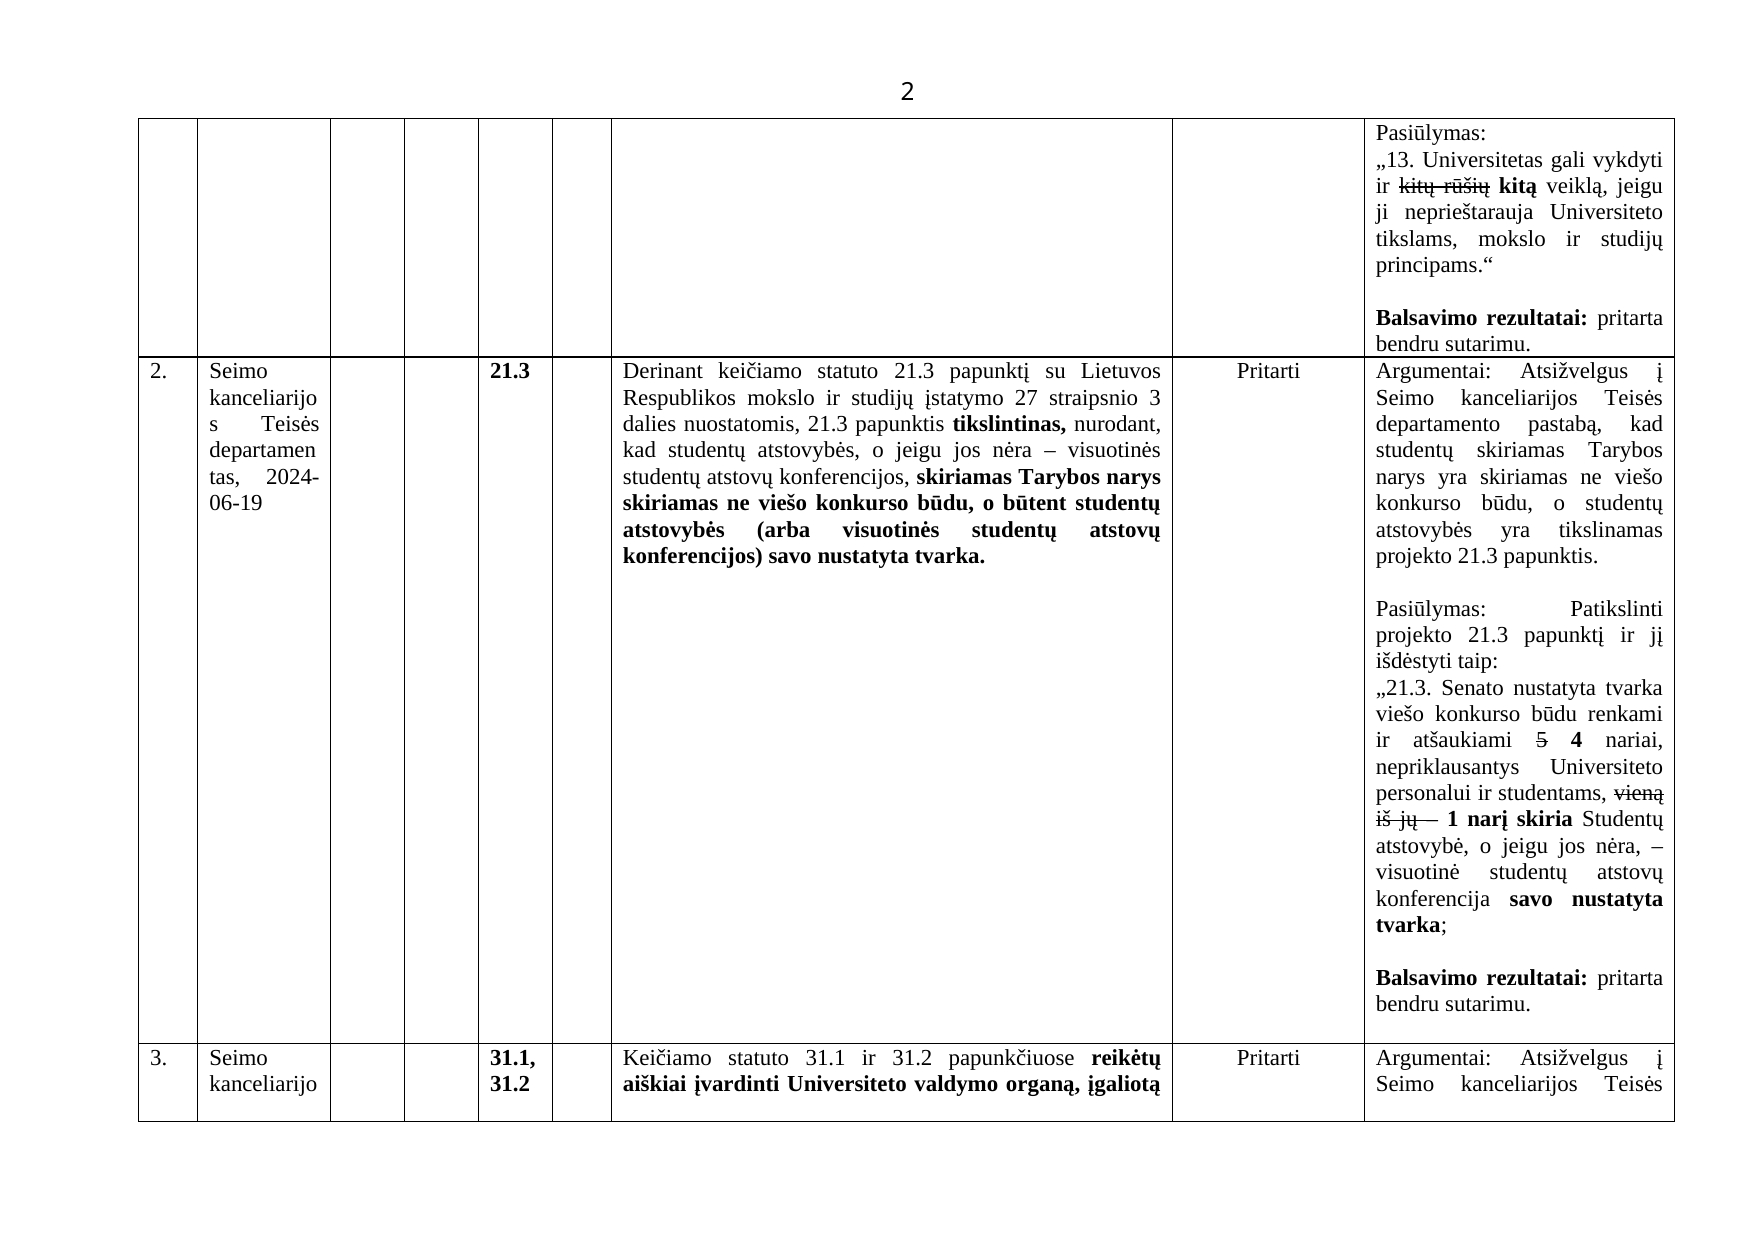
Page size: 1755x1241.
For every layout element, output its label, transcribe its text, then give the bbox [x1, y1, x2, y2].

table_cell [198, 119, 330, 356]
table_cell Seimo kanceliarijo [198, 1044, 330, 1121]
table_cell 31.1, 31.2 [479, 1044, 552, 1121]
table_cell Seimo kanceliarijos Teisės departamentas, 2024-06-19 [198, 358, 330, 1043]
table_cell [553, 119, 611, 356]
table_cell Derinant keičiamo statuto 21.3 papunktį su Lietuvos Respublikos mokslo ir studijų įstatymo 27 straipsnio 3 dalies nuostatomis, 21.3 papunktis tikslintinas, nurodant, kad studentų atstovybės, o jeigu jos nėra – visuotinės studentų atstovų konferencijos, skiriamas Tarybos narys skiriamas ne viešo konkurso būdu, o būtent studentų atstovybės (arba visuotinės studentų atstovų konferencijos) savo nustatyta tvarka. [612, 358, 1172, 1043]
table_cell Argumentai: Atsižvelgus į Seimo kanceliarijos Teisės departamento pastabą, kad studentų skiriamas Tarybos narys yra skiriamas ne viešo konkurso būdu, o studentų atstovybės yra tikslinamas projekto 21.3 papunktis. Pasiūlymas: Patikslinti projekto 21.3 papunktį ir jį išdėstyti taip: „21.3. Senato nustatyta tvarka viešo konkurso būdu renkami ir atšaukiami 5 4 nariai, nepriklausantys Universiteto personalui ir studentams, vieną iš jų – 1 narį skiria Studentų atstovybė, o jeigu jos nėra, – visuotinė studentų atstovų konferencija savo nustatyta tvarka; Balsavimo rezultatai: pritarta bendru sutarimu. [1365, 358, 1674, 1043]
table_cell Pasiūlymas: „13. Universitetas gali vykdyti ir kitų rūšių kitą veiklą, jeigu ji neprieštarauja Universiteto tikslams, mokslo ir studijų principams.“ Balsavimo rezultatai: pritarta bendru sutarimu. [1365, 119, 1674, 356]
table_cell [331, 119, 404, 356]
table_cell 2. [139, 358, 197, 1043]
table_cell [479, 119, 552, 356]
table_cell Argumentai: Atsižvelgus į Seimo kanceliarijos Teisės [1365, 1044, 1674, 1121]
table_cell Pritarti [1173, 358, 1364, 1043]
table_cell [553, 1044, 611, 1121]
table_cell [405, 358, 478, 1043]
table_cell 21.3 [479, 358, 552, 1043]
table_cell [1173, 119, 1364, 356]
table_cell Pritarti [1173, 1044, 1364, 1121]
table_cell Keičiamo statuto 31.1 ir 31.2 papunkčiuose reikėtų aiškiai įvardinti Universiteto valdymo organą, įgaliotą [612, 1044, 1172, 1121]
table_cell [331, 358, 404, 1043]
table_cell [405, 1044, 478, 1121]
table_cell [139, 119, 197, 356]
table_cell [331, 1044, 404, 1121]
table_cell [553, 358, 611, 1043]
table_cell 3. [139, 1044, 197, 1121]
table_cell [405, 119, 478, 356]
table_cell [612, 119, 1172, 356]
